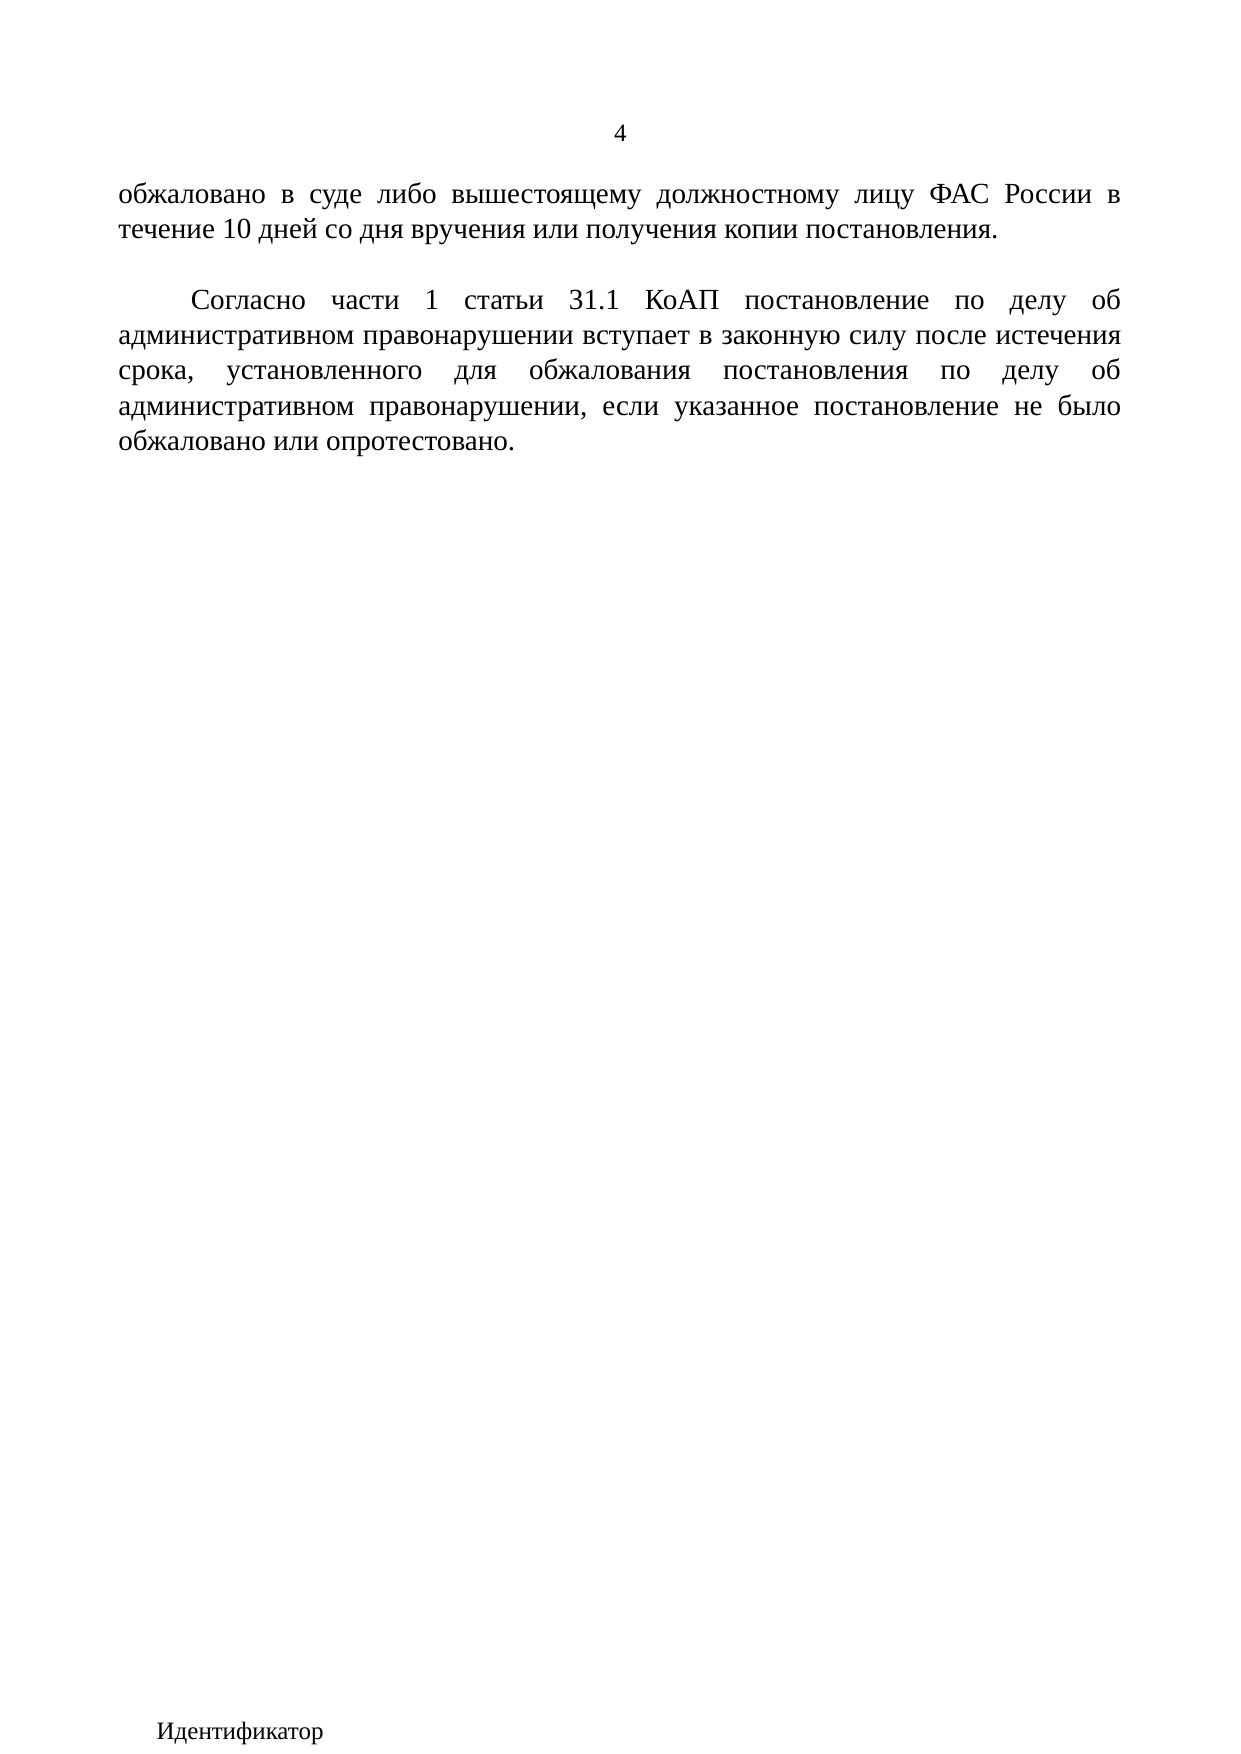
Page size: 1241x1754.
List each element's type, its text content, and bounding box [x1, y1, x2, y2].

text обжаловано в суде либо вышестоящему должностному лицу ФАС России в течение 10 дней со дня вручения или получения копии постановления. [118, 176, 1122, 245]
text Согласно части 1 статьи 31.1 КоАП постановление по делу об административном правонарушении вступает в законную силу после истечения срока, установленного для обжалования постановления по делу об административном правонарушении, если указанное постановление не было обжаловано или опротестовано. [118, 282, 1122, 456]
